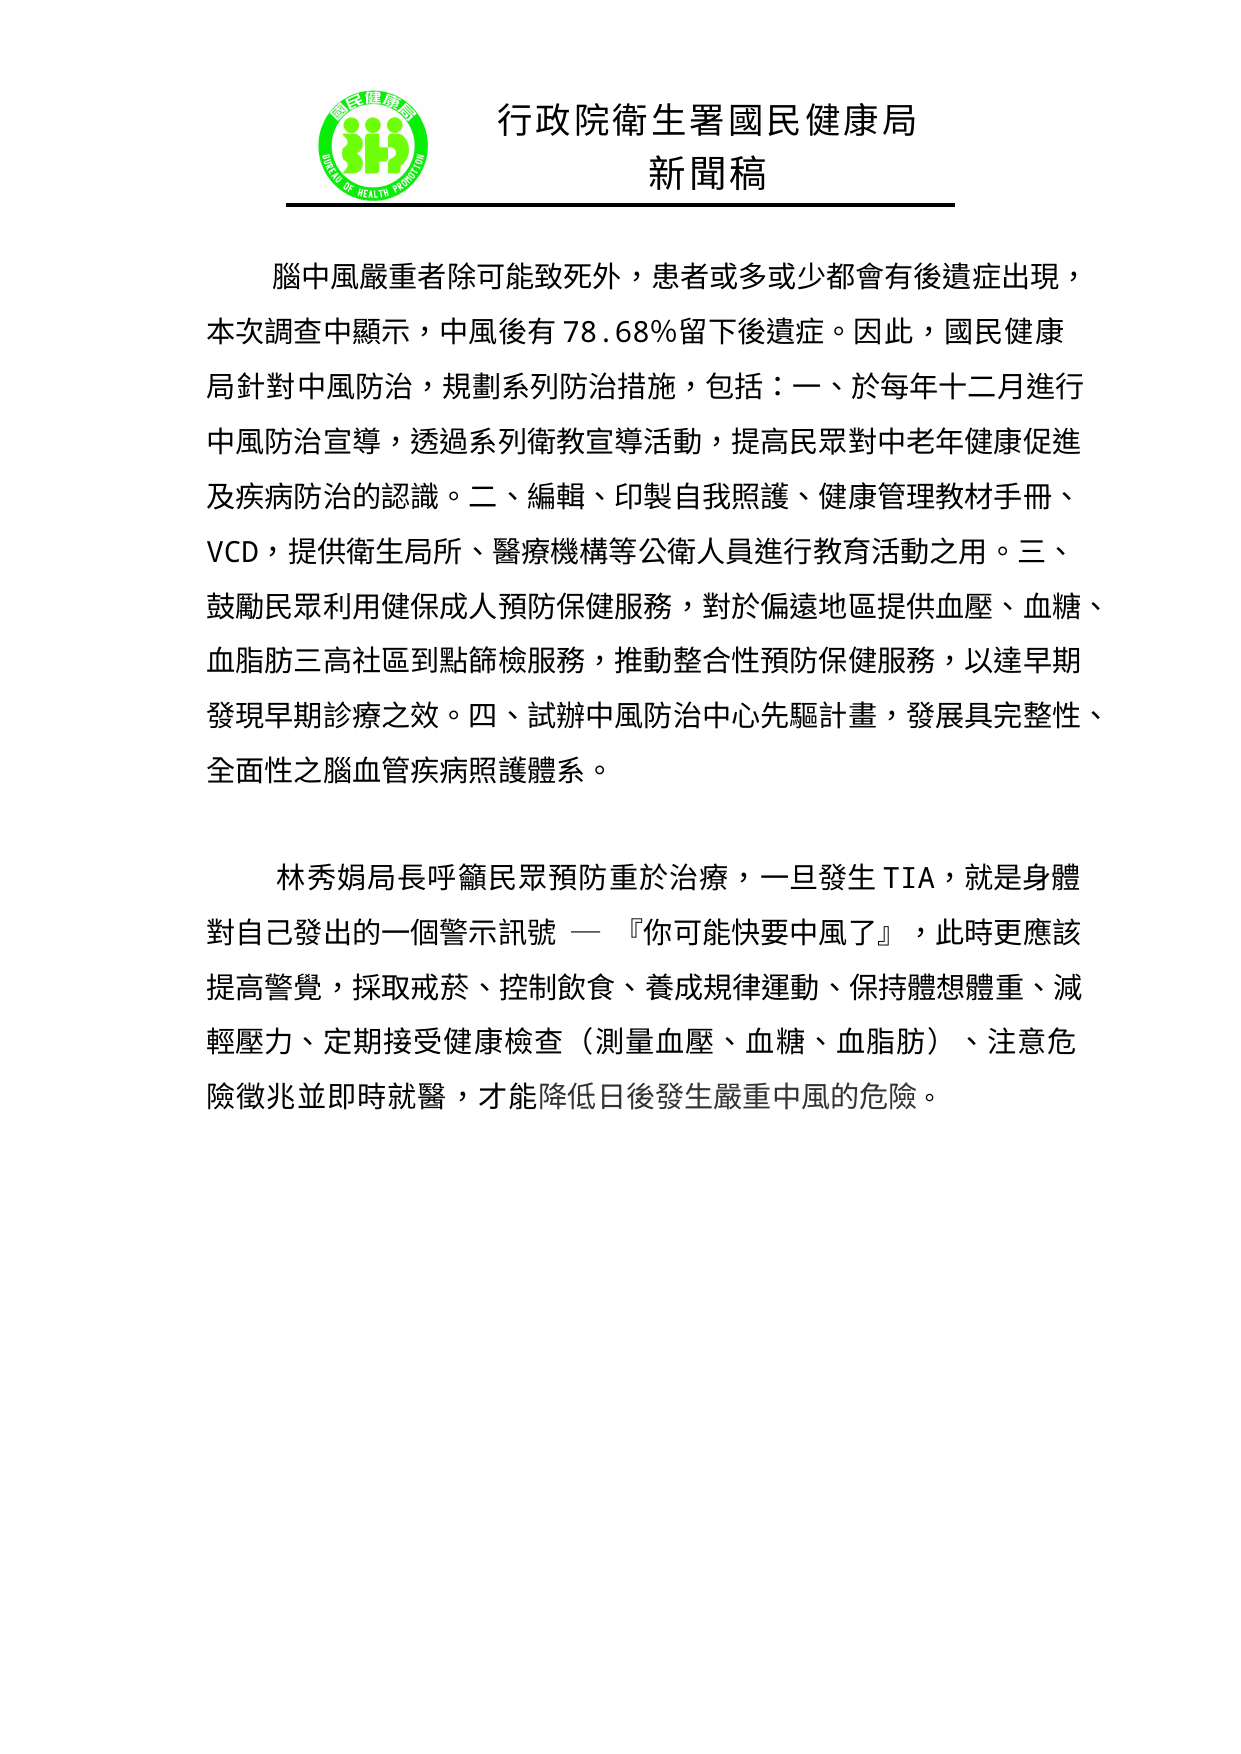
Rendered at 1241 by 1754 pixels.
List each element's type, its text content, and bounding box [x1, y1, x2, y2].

text 林秀娟局長呼籲民眾預防重於治療，一旦發生TIA，就是身體對自己發出的一個警示訊號 ─ 『你可能快要中風了』，此時更應該提高警覺，採取戒菸、控制飲食、養成規律運動、保持體想體重、減輕壓力、定期接受健康檢查（測量血壓、血糖、血脂肪）、注意危險徵兆並即時就醫，才能降低日後發生嚴重中風的危險。 [206, 854, 1092, 1116]
text 腦中風嚴重者除可能致死外，患者或多或少都會有後遺症出現，本次調查中顯示，中風後有78.68％留下後遺症。因此，國民健康局針對中風防治，規劃系列防治措施，包括：一、於每年十二月進行中風防治宣導，透過系列衛教宣導活動，提高民眾對中老年健康促進及疾病防治的認識。二、編輯、印製自我照護、健康管理教材手冊、VCD，提供衛生局所、醫療機構等公衛人員進行教育活動之用。三、鼓勵民眾利用健保成人預防保健服務，對於偏遠地區提供血壓、血糖、血脂肪三高社區到點篩檢服務，推動整合性預防保健服務，以達早期發現早期診療之效。四、試辦中風防治中心先驅計畫，發展具完整性、全面性之腦血管疾病照護體系。 [206, 253, 1092, 790]
